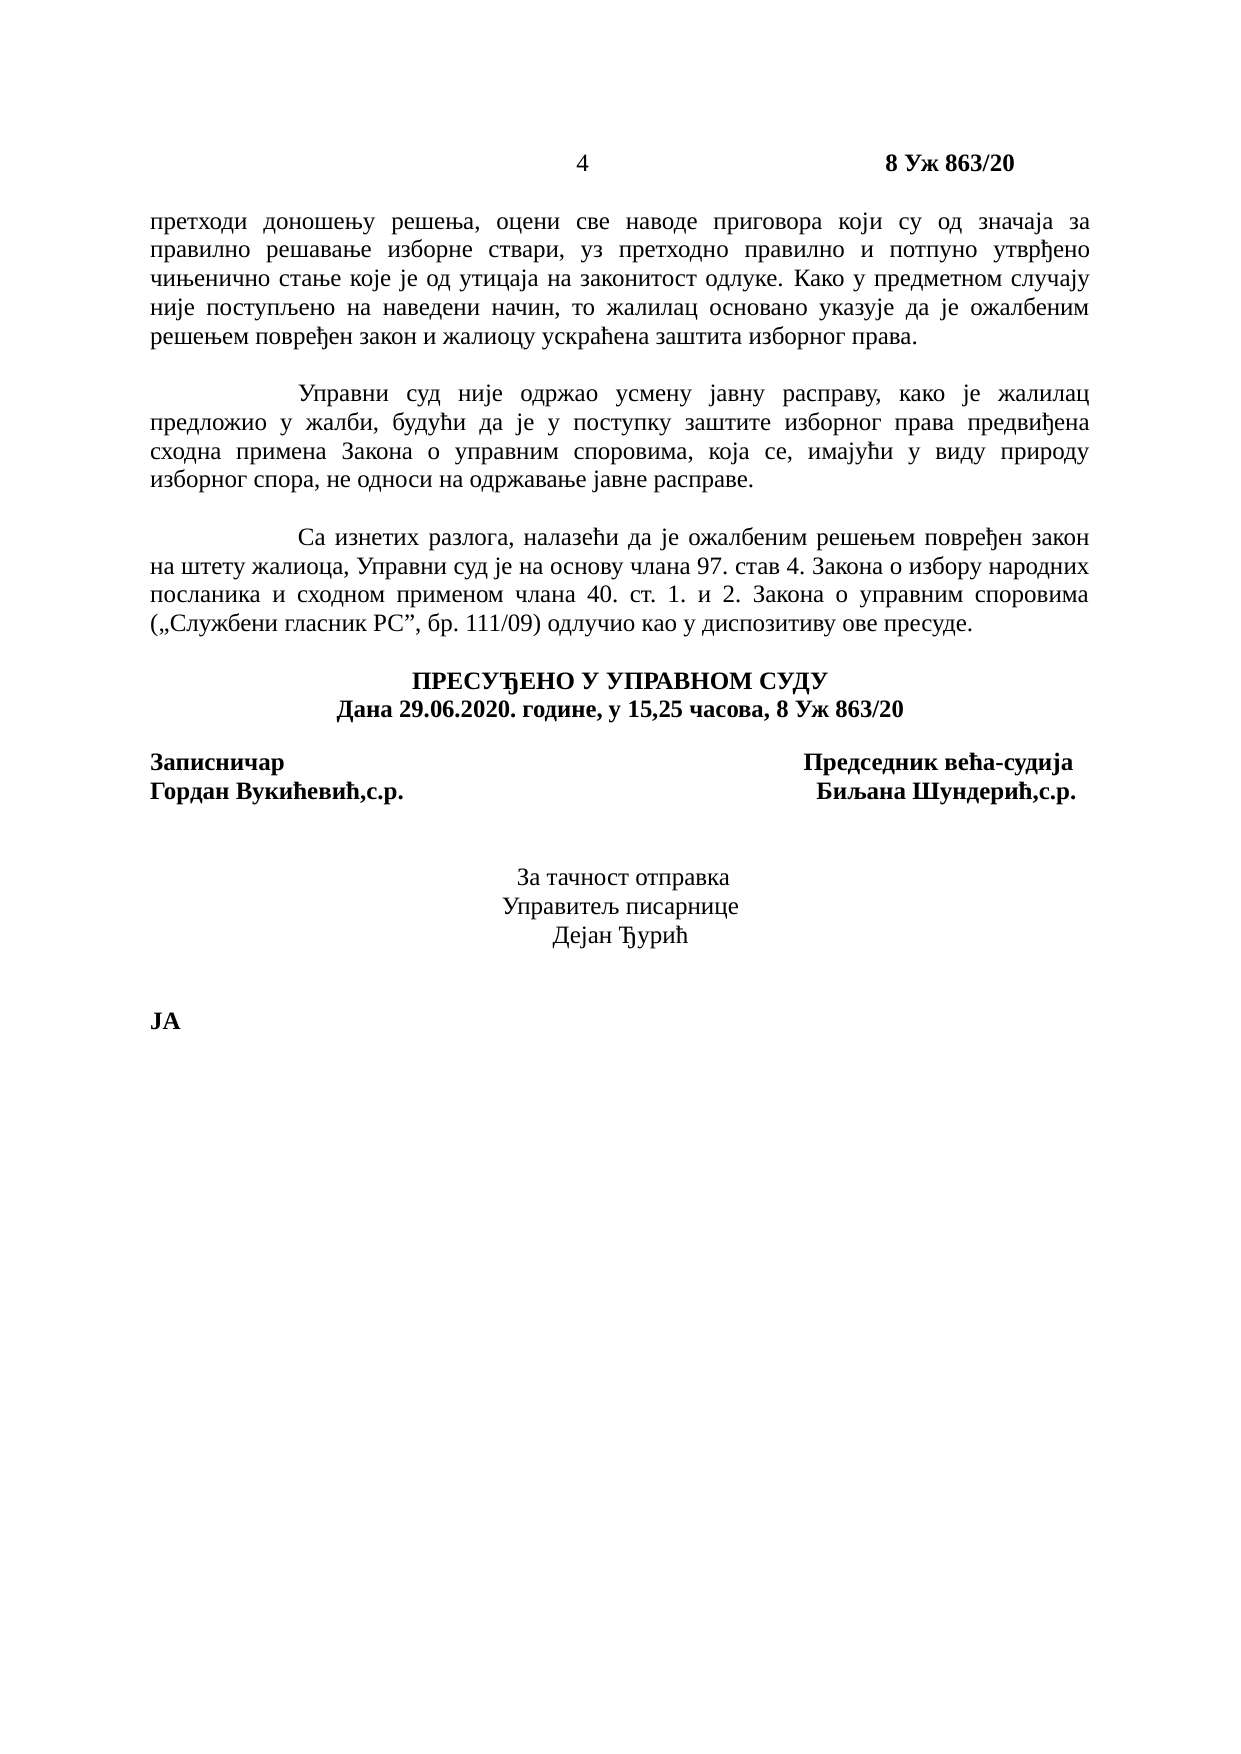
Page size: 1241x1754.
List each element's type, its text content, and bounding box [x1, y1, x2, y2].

text претходи доношењу решења, оцени све наводе приговора који су од значаја за правилно решавање изборне ствари, уз претходно правилно и потпуно утврђено чињенично стање које је од утицаја на законитост одлуке. Како у предметном случају није поступљено на наведени начин, то жалилац основано указује да је ожалбеним решењем повређен закон и жалиоцу ускраћена заштита изборног права. [150, 206, 1090, 349]
text Са изнетих разлога, налазећи да је ожалбеним решењем повређен закон на штету жалиоца, Управни суд је на основу члана 97. став 4. Закона о избору народних посланика и сходном применом члана 40. ст. 1. и 2. Закона о управним споровима („Службени гласник РС”, бр. 111/09) одлучио као у диспозитиву ове пресуде. [150, 522, 1090, 637]
text За тачност отправка [150, 862, 1090, 891]
text Дејан Ђурић [150, 920, 1090, 949]
text ЈА [150, 1006, 1090, 1035]
text Записничар Председник већа-судија [150, 747, 1090, 776]
text Гордан Вукићевић,с.р. Биљана Шундерић,с.р. [150, 776, 1090, 805]
text Управни суд није одржао усмену јавну расправу, како је жалилац предложио у жалби, будући да је у поступку заштите изборног права предвиђена сходна примена Закона о управним споровима, која се, имајући у виду природу изборног спора, не односи на одржавање јавне расправе. [150, 378, 1090, 493]
text Дана 29.06.2020. године, у 15,25 часова, 8 Уж 863/20 [150, 694, 1090, 723]
text Управитељ писарнице [150, 891, 1090, 920]
text ПРЕСУЂЕНО У УПРАВНОМ СУДУ [150, 666, 1090, 694]
